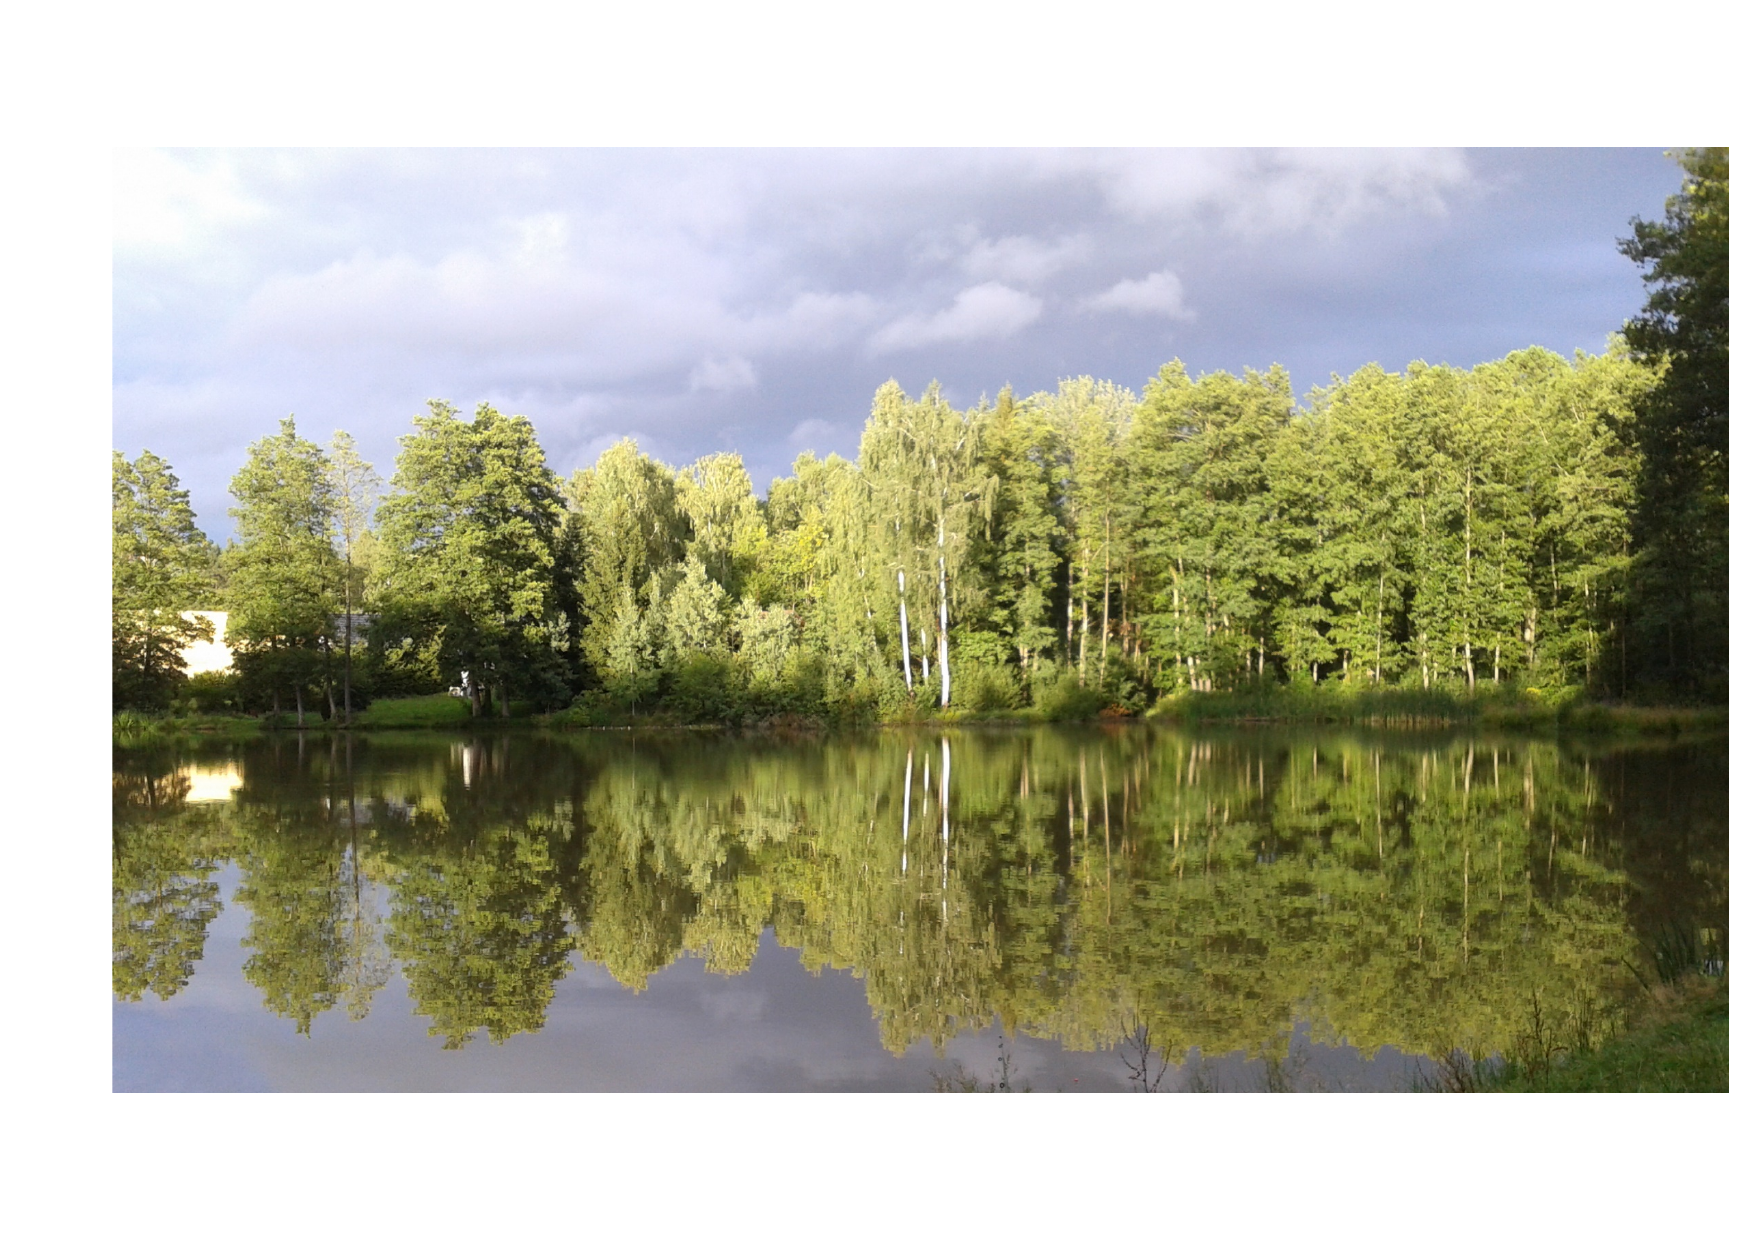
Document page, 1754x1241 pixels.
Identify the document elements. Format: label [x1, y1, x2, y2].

picture [112, 147, 1729, 1093]
